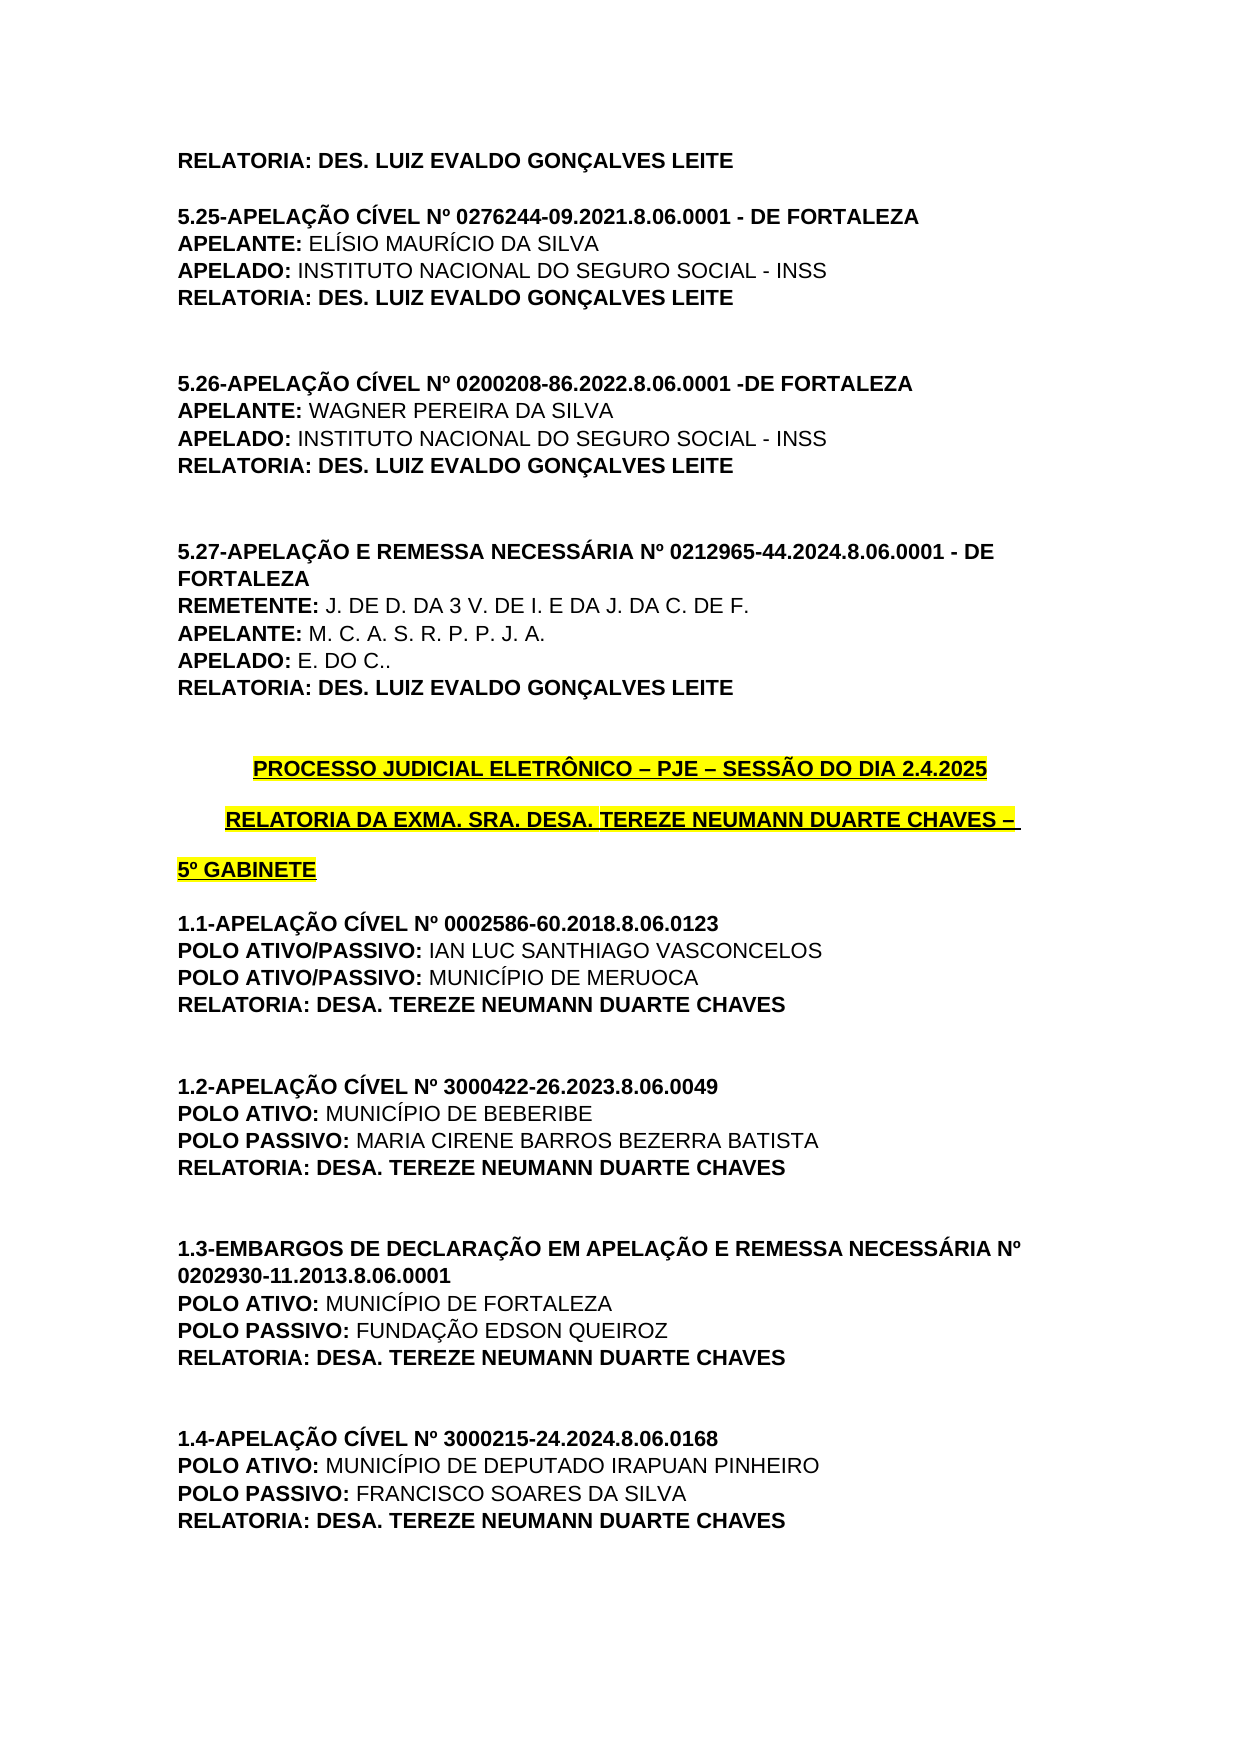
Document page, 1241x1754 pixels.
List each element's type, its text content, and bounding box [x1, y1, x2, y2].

text POLO PASSIVO: FRANCISCO SOARES DA SILVA [177, 1481, 1063, 1506]
text POLO ATIVO: MUNICÍPIO DE BEBERIBE [177, 1101, 1063, 1126]
text POLO ATIVO/PASSIVO: MUNICÍPIO DE MERUOCA [177, 965, 1063, 990]
text RELATORIA: DESA. TEREZE NEUMANN DUARTE CHAVES [177, 1345, 1063, 1370]
text REMETENTE: J. DE D. DA 3 V. DE I. E DA J. DA C. DE F. [177, 593, 1063, 618]
text RELATORIA: DESA. TEREZE NEUMANN DUARTE CHAVES [177, 992, 1063, 1018]
text RELATORIA: DES. LUIZ EVALDO GONÇALVES LEITE [177, 148, 1063, 173]
text APELADO: INSTITUTO NACIONAL DO SEGURO SOCIAL - INSS [177, 426, 1063, 451]
text POLO PASSIVO: MARIA CIRENE BARROS BEZERRA BATISTA [177, 1128, 1063, 1153]
text POLO ATIVO: MUNICÍPIO DE FORTALEZA [177, 1291, 1063, 1316]
text 5º GABINETE [177, 857, 1063, 882]
text APELANTE: WAGNER PEREIRA DA SILVA [177, 398, 1063, 424]
text 5.27-APELAÇÃO E REMESSA NECESSÁRIA Nº 0212965-44.2024.8.06.0001 - DE FORTALEZA [177, 539, 1063, 591]
text 1.1-APELAÇÃO CÍVEL Nº 0002586-60.2018.8.06.0123 [177, 911, 1063, 936]
text POLO PASSIVO: FUNDAÇÃO EDSON QUEIROZ [177, 1318, 1063, 1343]
text RELATORIA: DES. LUIZ EVALDO GONÇALVES LEITE [177, 453, 1063, 478]
text RELATORIA: DES. LUIZ EVALDO GONÇALVES LEITE [177, 675, 1063, 700]
text APELANTE: M. C. A. S. R. P. P. J. A. [177, 621, 1063, 646]
text 5.26-APELAÇÃO CÍVEL Nº 0200208-86.2022.8.06.0001 -DE FORTALEZA [177, 371, 1063, 396]
text RELATORIA: DES. LUIZ EVALDO GONÇALVES LEITE [177, 285, 1063, 310]
text APELANTE: ELÍSIO MAURÍCIO DA SILVA [177, 231, 1063, 256]
text POLO ATIVO: MUNICÍPIO DE DEPUTADO IRAPUAN PINHEIRO [177, 1453, 1063, 1478]
text RELATORIA: DESA. TEREZE NEUMANN DUARTE CHAVES [177, 1508, 1063, 1533]
text 1.2-APELAÇÃO CÍVEL Nº 3000422-26.2023.8.06.0049 [177, 1073, 1063, 1099]
text APELADO: INSTITUTO NACIONAL DO SEGURO SOCIAL - INSS [177, 258, 1063, 283]
text 5.25-APELAÇÃO CÍVEL Nº 0276244-09.2021.8.06.0001 - DE FORTALEZA [177, 203, 1063, 229]
text RELATORIA DA EXMA. SRA. DESA. TEREZE NEUMANN DUARTE CHAVES – [177, 806, 1063, 832]
text 1.4-APELAÇÃO CÍVEL Nº 3000215-24.2024.8.06.0168 [177, 1426, 1063, 1451]
text APELADO: E. DO C.. [177, 648, 1063, 673]
text RELATORIA: DESA. TEREZE NEUMANN DUARTE CHAVES [177, 1155, 1063, 1180]
text POLO ATIVO/PASSIVO: IAN LUC SANTHIAGO VASCONCELOS [177, 938, 1063, 963]
text PROCESSO JUDICIAL ELETRÔNICO – PJE – SESSÃO DO DIA 2.4.2025 [177, 756, 1063, 781]
text 1.3-EMBARGOS DE DECLARAÇÃO EM APELAÇÃO E REMESSA NECESSÁRIA Nº 0202930-11.2013.8.06.0001 [177, 1236, 1063, 1289]
